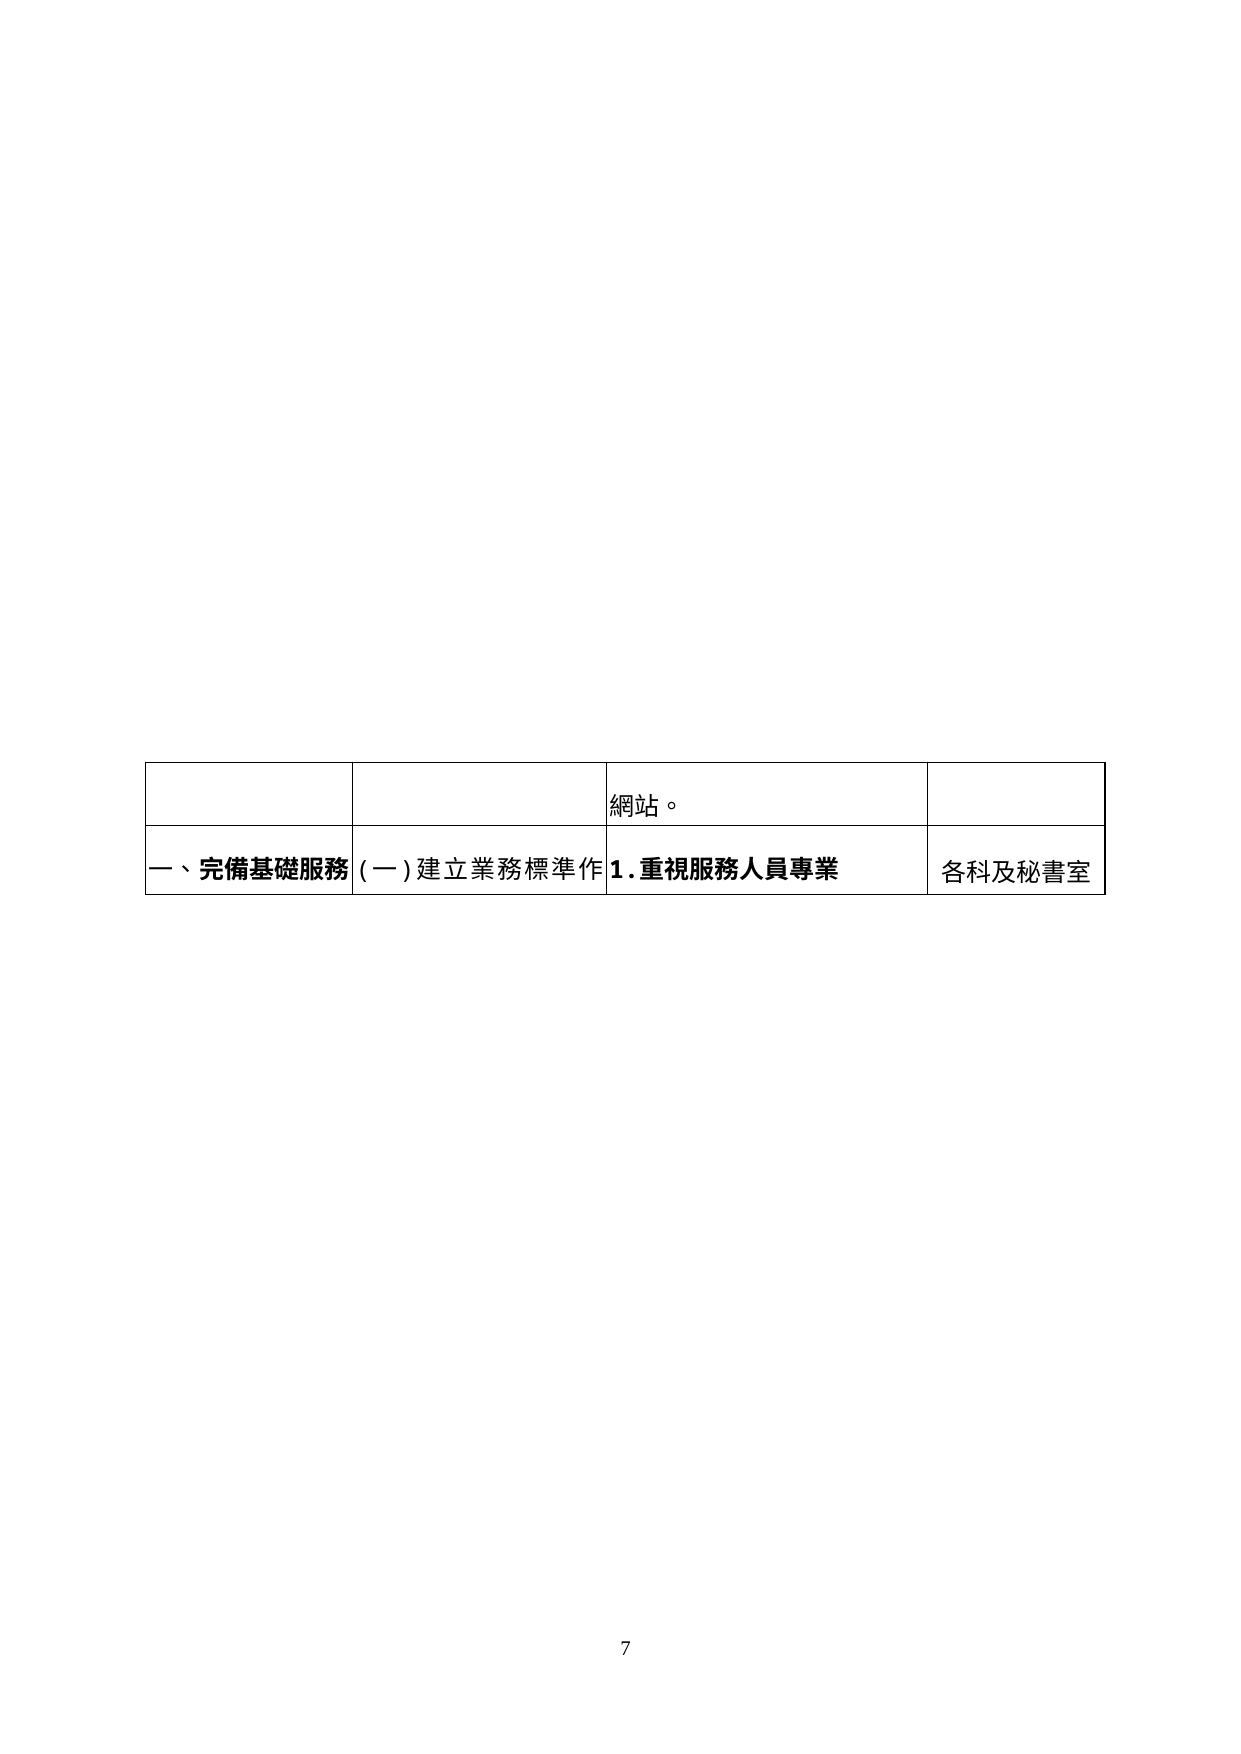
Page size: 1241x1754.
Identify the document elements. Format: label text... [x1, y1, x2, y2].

table_cell (一)建立業務標準作 [353, 826, 606, 894]
table_cell 一、完備基礎服務 [146, 826, 352, 894]
table_cell 各科及秘書室 [928, 826, 1104, 894]
table_cell [928, 763, 1104, 825]
table_cell [146, 763, 352, 825]
table_cell 1.重視服務人員專業 [607, 826, 927, 894]
table_cell 網站。 [607, 763, 927, 825]
table_cell [353, 763, 606, 825]
